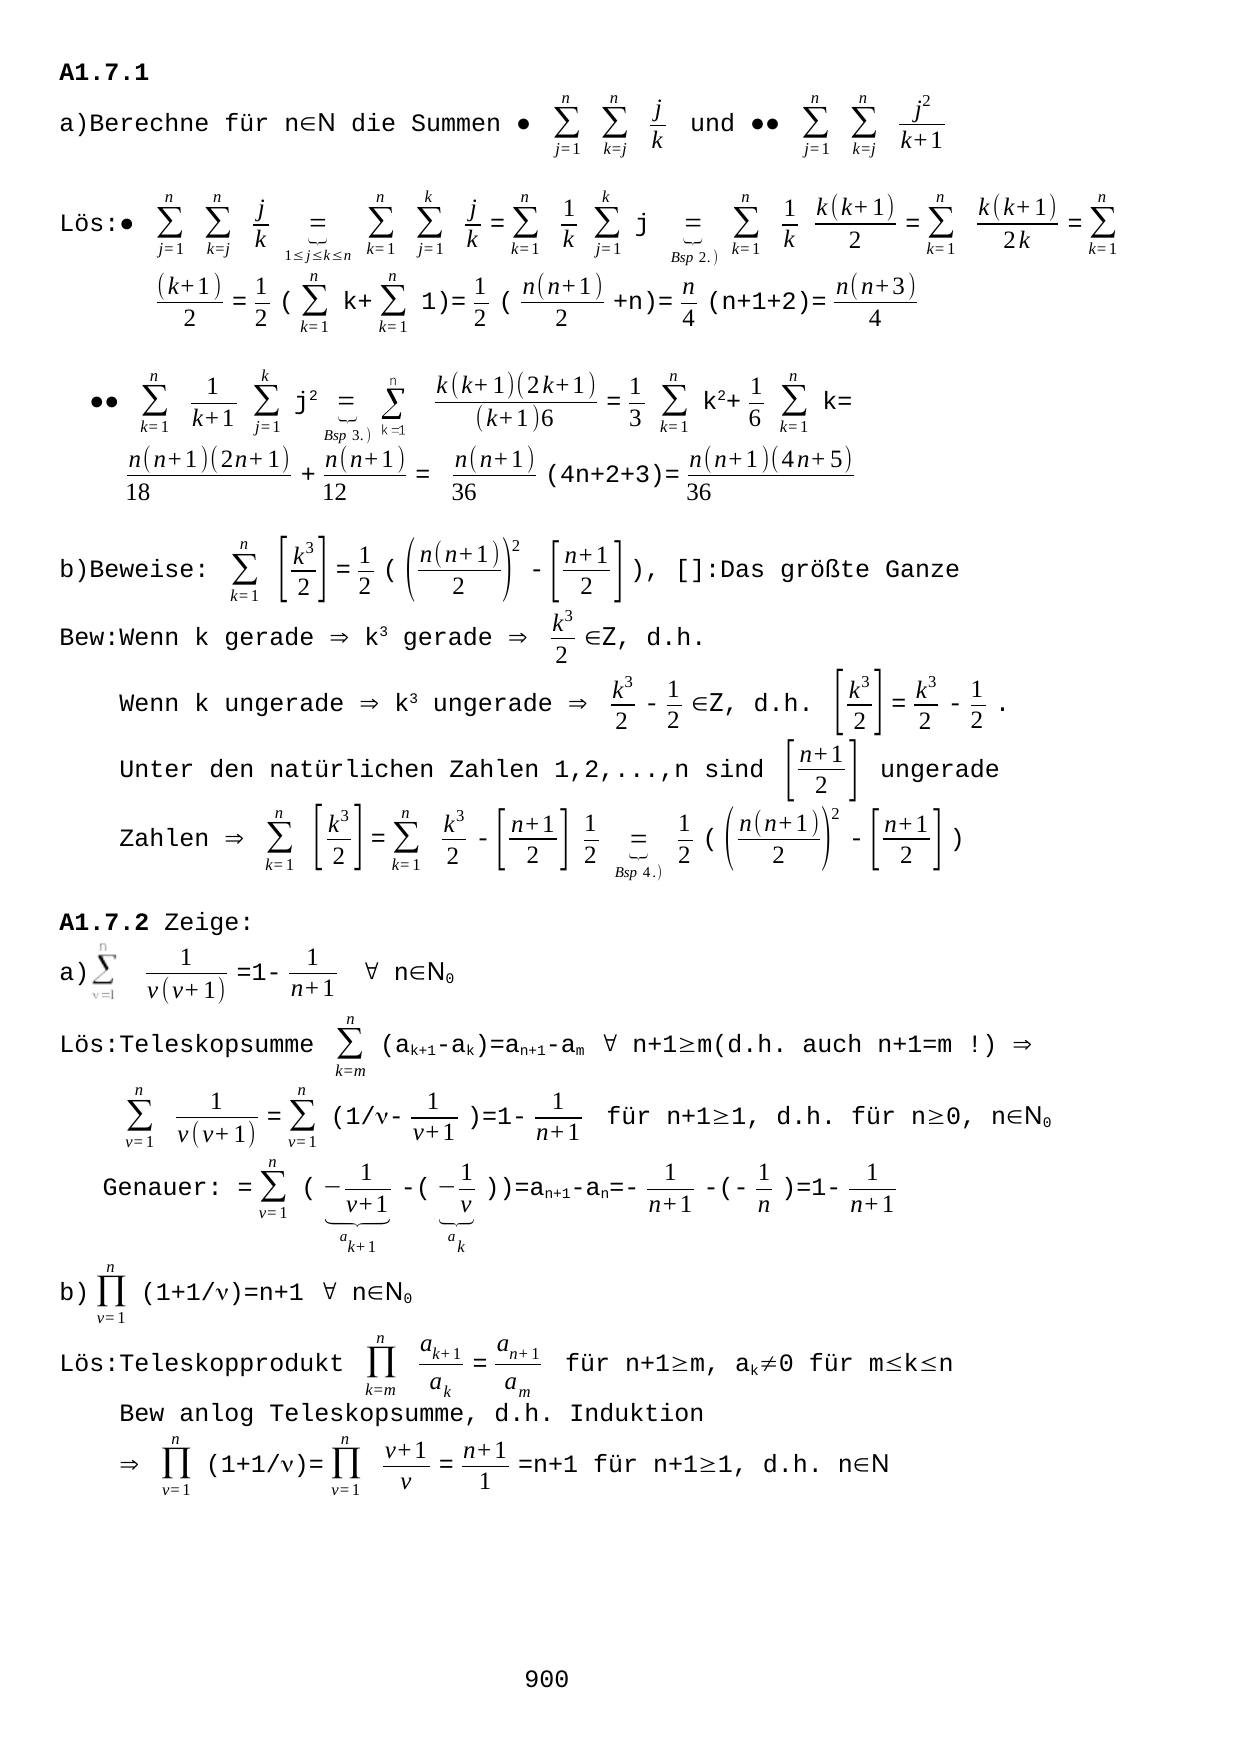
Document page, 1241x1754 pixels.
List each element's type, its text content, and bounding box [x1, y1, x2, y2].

text A1.7.2 Zeige: [59, 881, 1181, 938]
text Lös:Teleskopprodukt = für n+1m, ak0 für mkn [59, 1328, 1181, 1400]
text Bew anlog Teleskopsumme, d.h. Induktion [59, 1400, 1181, 1428]
text A1.7.1 [59, 59, 1181, 87]
text ●● j2=k2+k= [59, 365, 1181, 444]
text Lös:● =j == =(k+1)=(+n)=(n+1+2)= [59, 187, 1181, 337]
text Unter den natürlichen Zahlen 1,2,...,n sind ungerade [59, 738, 1181, 803]
text += (4n+2+3)= [59, 444, 1181, 506]
text Wenn k ungerade  k3 ungerade  -Z, d.h. =-. [59, 668, 1181, 738]
text b)(1+1/)=n+1  nN0 [59, 1256, 1181, 1328]
text b)Beweise: =(-), []:Das größte Ganze [59, 534, 1181, 605]
text a)=1-  nN0 [59, 938, 1181, 1009]
text Genauer: =(-())=an+1-an=--(-)=1- [59, 1151, 1181, 1256]
text Zahlen  =-(-) [59, 803, 1181, 881]
text Lös:Teleskopsumme (ak+1-ak)=an+1-am  n+1m(d.h. auch n+1=m !)  [59, 1009, 1181, 1080]
text Bew:Wenn k gerade  k3 gerade  Z, d.h. [59, 605, 1181, 668]
text a)Berechne für nN die Summen ● und ●● [59, 87, 1181, 159]
text =(1/-)=1- für n+11, d.h. für n0, nN0 [59, 1080, 1181, 1151]
text  (1+1/)===n+1 für n+11, d.h. nN [59, 1428, 1181, 1500]
